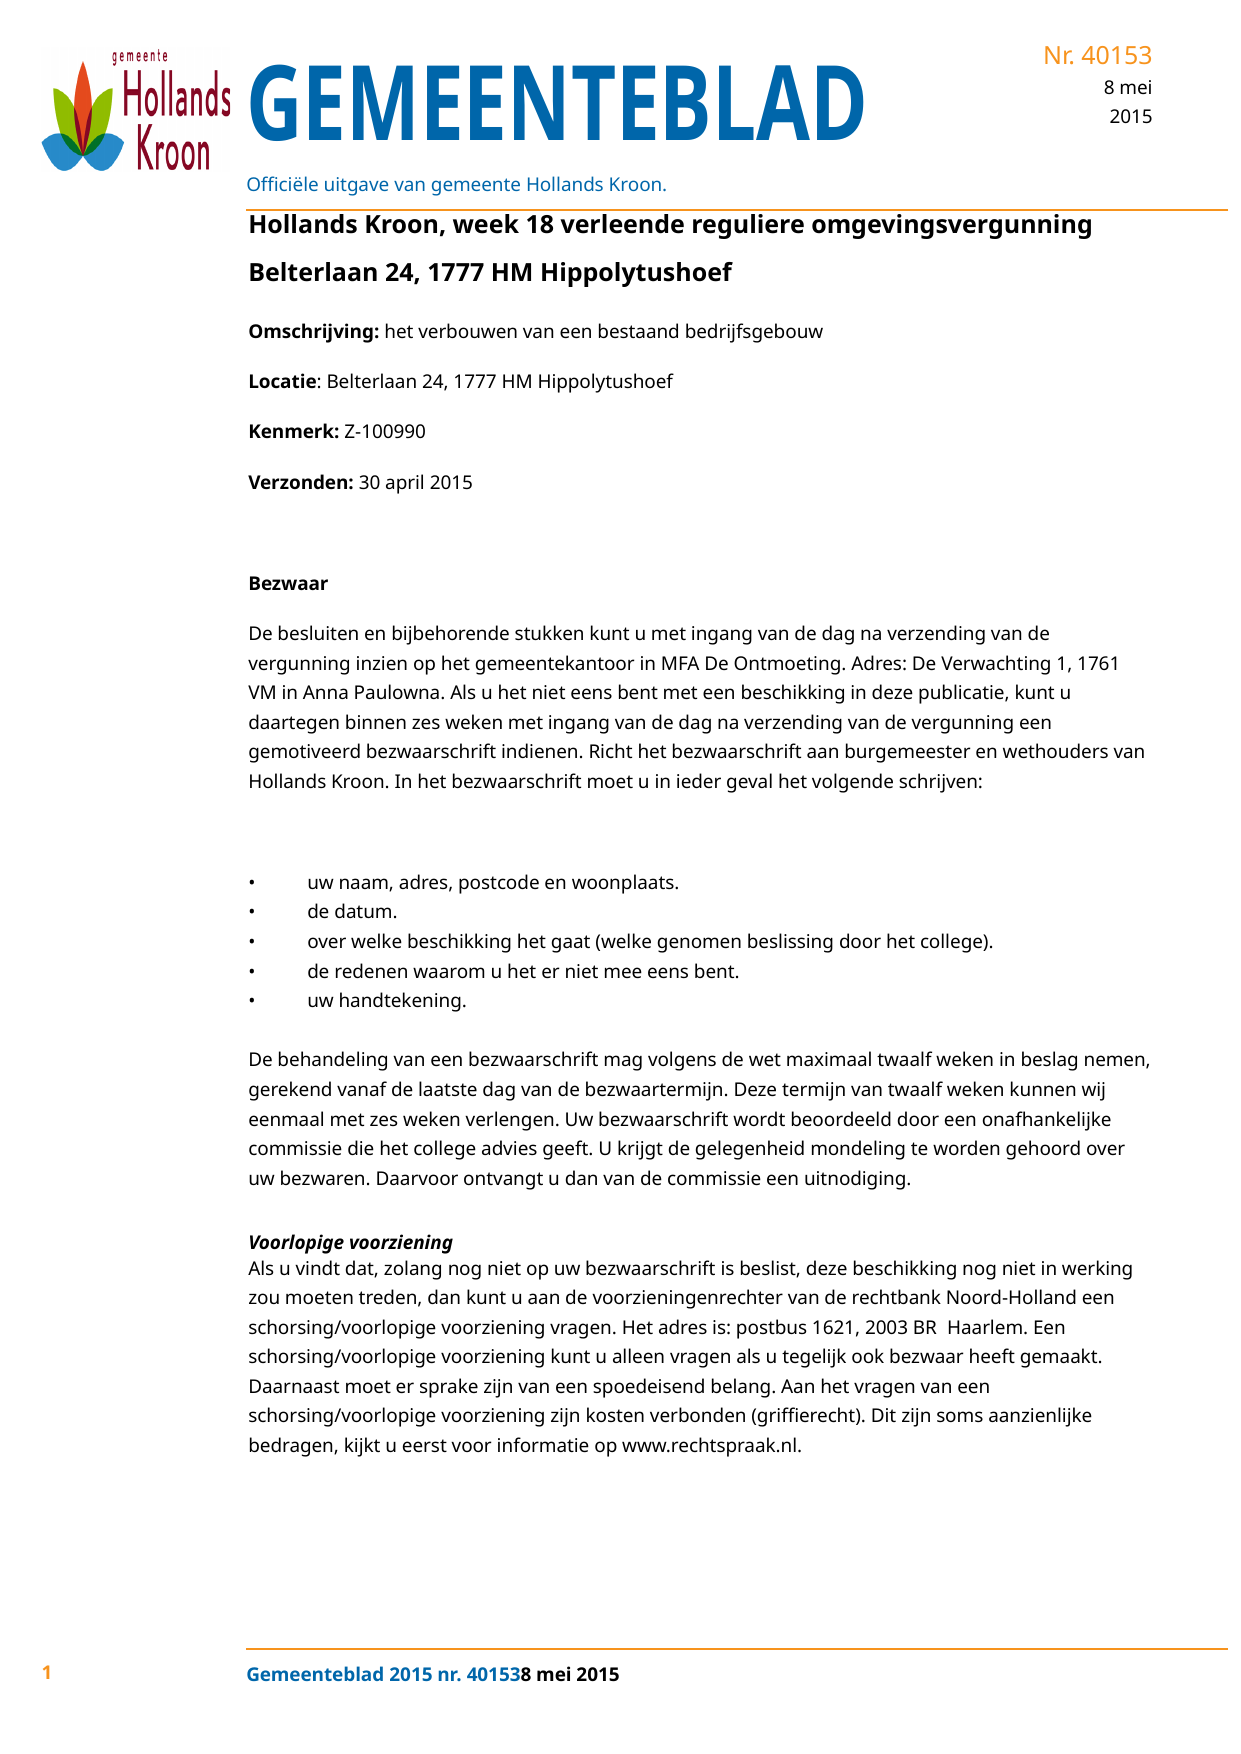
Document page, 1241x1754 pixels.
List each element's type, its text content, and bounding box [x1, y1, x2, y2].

text Locatie: Belterlaan 24, 1777 HM Hippolytushoef [248, 368, 1152, 394]
text Als u vindt dat, zolang nog niet op uw bezwaarschrift is beslist, deze beschikking nog niet in werking zou moeten treden, dan kunt u aan de voorzieningenrechter van de rechtbank Noord-Holland een schorsing/voorlopige voorziening vragen. Het adres is: postbus 1621, 2003 BR Haarlem. Een schorsing/voorlopige voorziening kunt u alleen vragen als u tegelijk ook bezwaar heeft gemaakt. Daarnaast moet er sprake zijn van een spoedeisend belang. Aan het vragen van een schorsing/voorlopige voorziening zijn kosten verbonden (griffierecht). Dit zijn soms aanzienlijke bedragen, kijkt u eerst voor informatie op www.rechtspraak.nl. [248, 1255, 1152, 1458]
picture [41, 47, 231, 172]
list over welke beschikking het gaat (welke genomen beslissing door het college). [248, 928, 1152, 954]
list de redenen waarom u het er niet mee eens bent. [248, 958, 1152, 984]
text Verzonden: 30 april 2015 [248, 469, 1152, 495]
list de datum. [248, 899, 1152, 924]
text Hollands Kroon, week 18 verleende reguliere omgevingsvergunning Belterlaan 24, 1777 HM Hippolytushoef [248, 211, 1152, 288]
text Kenmerk: Z-100990 [248, 419, 1152, 444]
text De besluiten en bijbehorende stukken kunt u met ingang van de dag na verzending van de vergunning inzien op het gemeentekantoor in MFA De Ontmoeting. Adres: De Verwachting 1, 1761 VM in Anna Paulowna. Als u het niet eens bent met een beschikking in deze publicatie, kunt u daartegen binnen zes weken met ingang van de dag na verzending van de vergunning een gemotiveerd bezwaarschrift indienen. Richt het bezwaarschrift aan burgemeester en wethouders van Hollands Kroon. In het bezwaarschrift moet u in ieder geval het volgende schrijven: [248, 620, 1152, 794]
text Bezwaar [248, 570, 1152, 596]
list uw handtekening. [248, 987, 1152, 1013]
text Omschrijving: het verbouwen van een bestaand bedrijfsgebouw [248, 318, 1152, 344]
list uw naam, adres, postcode en woonplaats. [248, 869, 1152, 895]
text Voorlopige voorziening [248, 1229, 1152, 1255]
text De behandeling van een bezwaarschrift mag volgens de wet maximaal twaalf weken in beslag nemen, gerekend vanaf de laatste dag van de bezwaartermijn. Deze termijn van twaalf weken kunnen wij eenmaal met zes weken verlengen. Uw bezwaarschrift wordt beoordeeld door een onafhankelijke commissie die het college advies geeft. U krijgt de gelegenheid mondeling te worden gehoord over uw bezwaren. Daarvoor ontvangt u dan van de commissie een uitnodiging. [248, 1047, 1152, 1191]
